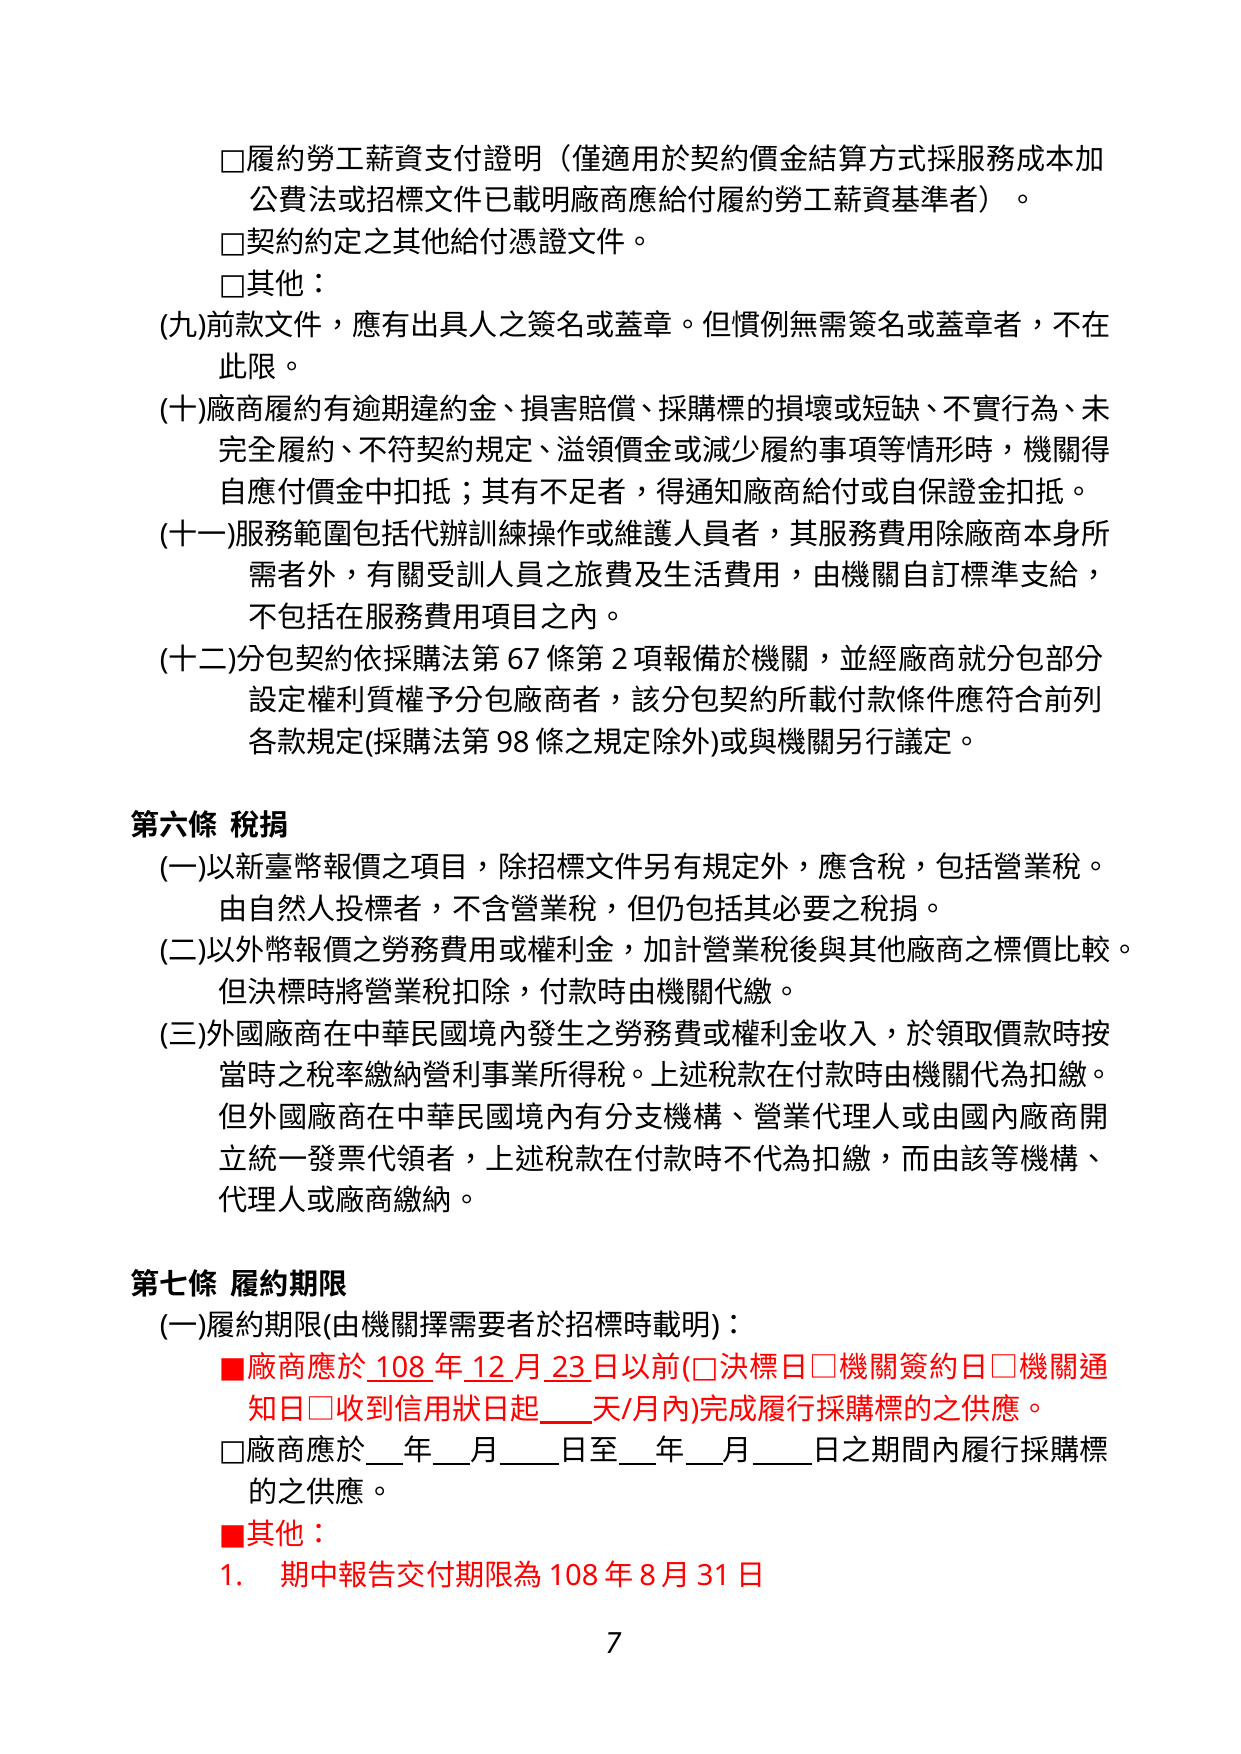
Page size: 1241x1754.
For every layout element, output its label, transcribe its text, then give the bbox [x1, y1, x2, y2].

text (十二)分包契約依採購法第67條第2項報備於機關，並經廠商就分包部分設定權利質權予分包廠商者，該分包契約所載付款條件應符合前列各款規定(採購法第98條之規定除外)或與機關另行議定。 [159, 636, 1104, 761]
text (十)廠商履約有逾期違約金、損害賠償、採購標的損壞或短缺、不實行為、未完全履約、不符契約規定、溢領價金或減少履約事項等情形時，機關得自應付價金中扣抵；其有不足者，得通知廠商給付或自保證金扣抵。 [159, 386, 1110, 511]
text □履約勞工薪資支付證明（僅適用於契約價金結算方式採服務成本加公費法或招標文件已載明廠商應給付履約勞工薪資基準者）。 [218, 136, 1104, 219]
text 1. 期中報告交付期限為108年8月31日 [218, 1552, 1110, 1594]
text □契約約定之其他給付憑證文件。 [218, 219, 1104, 261]
text (一)以新臺幣報價之項目，除招標文件另有規定外，應含稅，包括營業稅。由自然人投標者，不含營業稅，但仍包括其必要之稅捐。 [159, 844, 1110, 927]
text □其他： [218, 261, 1104, 302]
text 第七條 履約期限 [130, 1261, 1110, 1302]
text ■其他： [218, 1511, 1110, 1552]
text (二)以外幣報價之勞務費用或權利金，加計營業稅後與其他廠商之標價比較。但決標時將營業稅扣除，付款時由機關代繳。 [159, 927, 1110, 1011]
text (一)履約期限(由機關擇需要者於招標時載明)： [159, 1302, 1110, 1344]
text □廠商應於 年 月 日至 年 月 日之期間內履行採購標的之供應。 [218, 1427, 1110, 1511]
text (十一)服務範圍包括代辦訓練操作或維護人員者，其服務費用除廠商本身所需者外，有關受訓人員之旅費及生活費用，由機關自訂標準支給，不包括在服務費用項目之內。 [159, 511, 1110, 636]
text (九)前款文件，應有出具人之簽名或蓋章。但慣例無需簽名或蓋章者，不在此限。 [159, 302, 1110, 386]
text 第六條 稅捐 [130, 802, 1110, 844]
text (三)外國廠商在中華民國境內發生之勞務費或權利金收入，於領取價款時按當時之稅率繳納營利事業所得稅。上述稅款在付款時由機關代為扣繳。但外國廠商在中華民國境內有分支機構、營業代理人或由國內廠商開立統一發票代領者，上述稅款在付款時不代為扣繳，而由該等機構、代理人或廠商繳納。 [159, 1011, 1110, 1219]
text ■廠商應於 108 年 12 月 23日以前(□決標日□機關簽約日□機關通知日□收到信用狀日起 天/月內)完成履行採購標的之供應。 [218, 1344, 1110, 1427]
